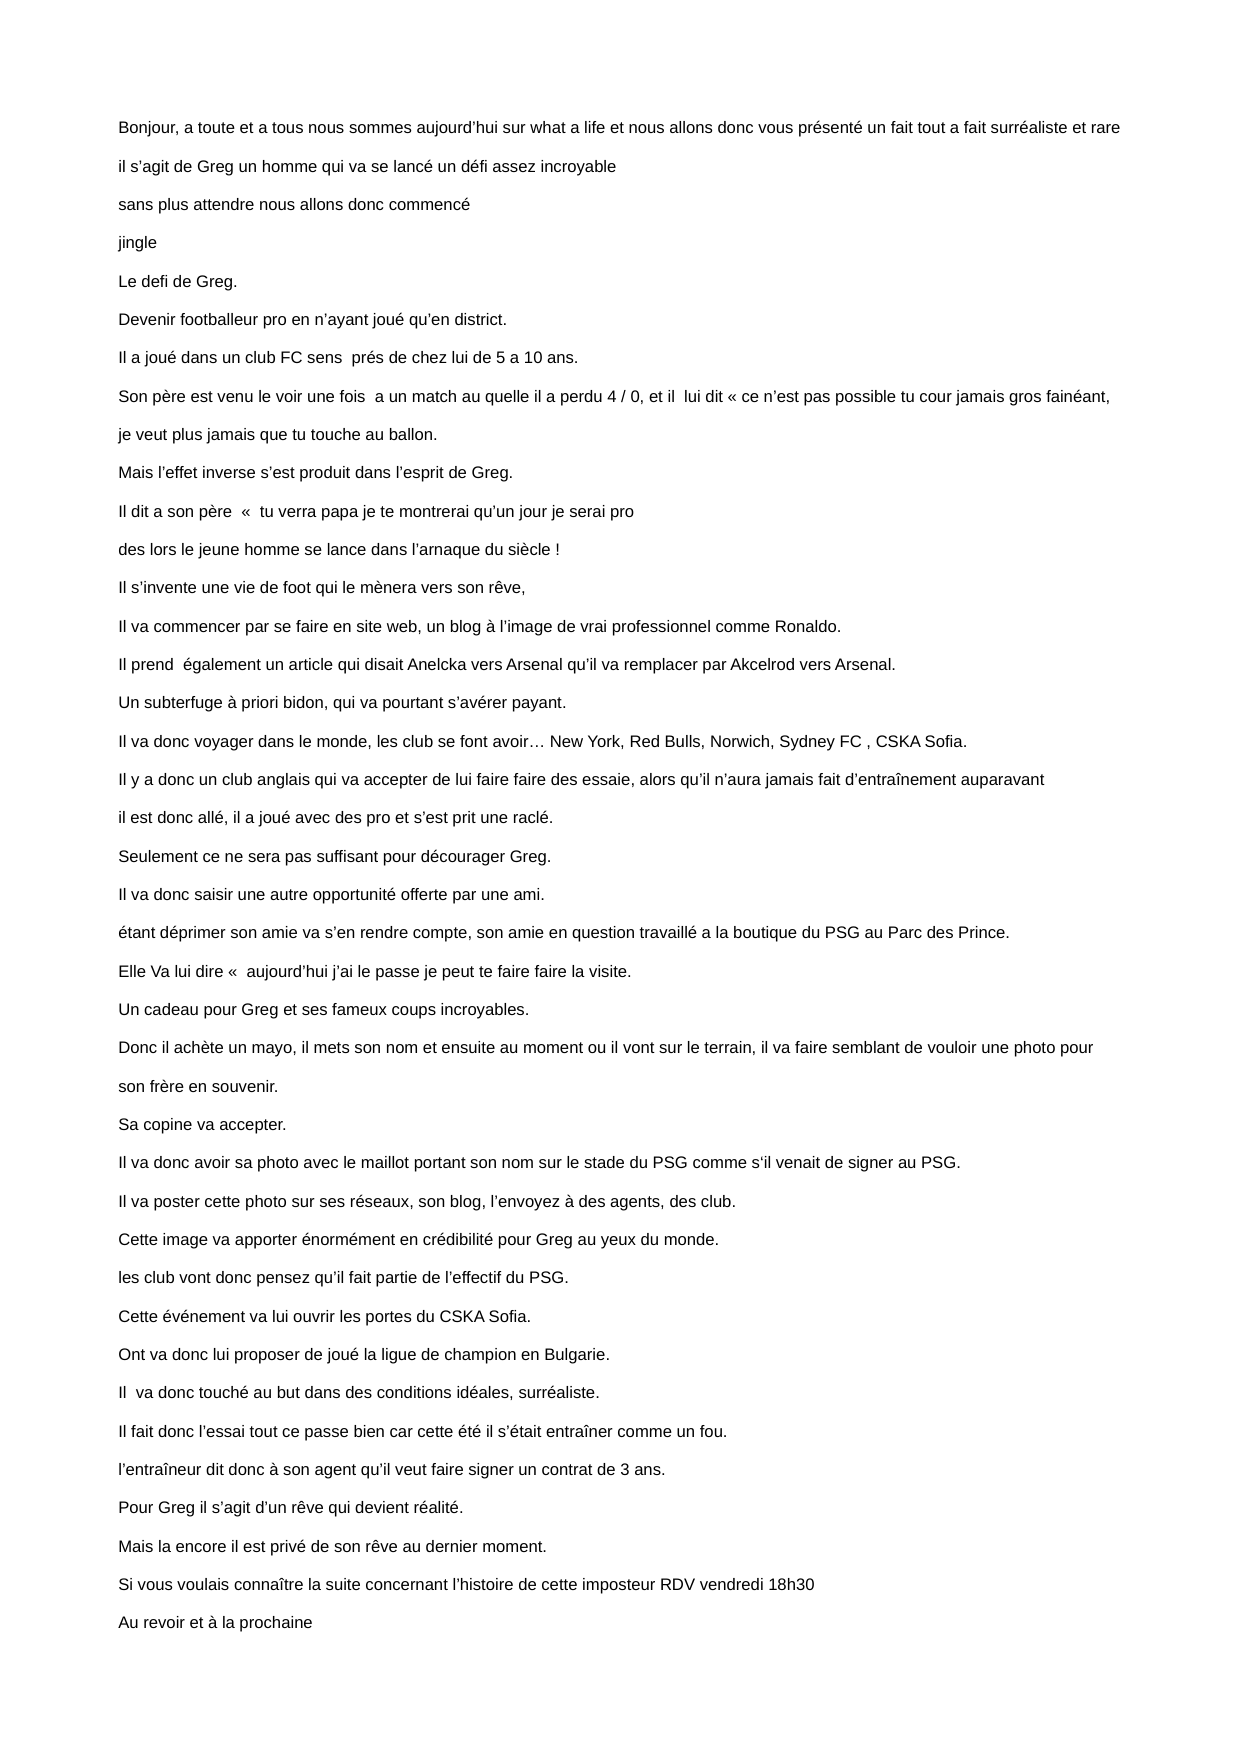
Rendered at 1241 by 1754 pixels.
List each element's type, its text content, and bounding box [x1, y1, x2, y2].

text Il a joué dans un club FC sens prés de chez lui de 5 a 10 ans. [118, 348, 1122, 367]
text Donc il achète un mayo, il mets son nom et ensuite au moment ou il vont sur le terrain, il va faire semblant de vouloir une photo pour son frère en souvenir. [118, 1038, 1122, 1096]
text Il va commencer par se faire en site web, un blog à l’image de vrai professionnel comme Ronaldo. [118, 616, 1122, 636]
text Cette événement va lui ouvrir les portes du CSKA Sofia. [118, 1306, 1122, 1326]
text Seulement ce ne sera pas suffisant pour décourager Greg. [118, 846, 1122, 866]
text Il fait donc l’essai tout ce passe bien car cette été il s’était entraîner comme un fou. [118, 1421, 1122, 1441]
text Son père est venu le voir une fois a un match au quelle il a perdu 4 / 0, et il lui dit « ce n’est pas possible tu cour jamais gros fainéant, je veut plus jamais que tu touche au ballon. [118, 386, 1122, 444]
text Il va donc voyager dans le monde, les club se font avoir… New York, Red Bulls, Norwich, Sydney FC , CSKA Sofia. [118, 731, 1122, 751]
text Devenir footballeur pro en n’ayant joué qu’en district. [118, 310, 1122, 329]
text Il va donc avoir sa photo avec le maillot portant son nom sur le stade du PSG comme s‘il venait de signer au PSG. [118, 1153, 1122, 1172]
text Il va donc saisir une autre opportunité offerte par une ami. [118, 885, 1122, 904]
text Il s’invente une vie de foot qui le mènera vers son rêve, [118, 578, 1122, 597]
text les club vont donc pensez qu’il fait partie de l’effectif du PSG. [118, 1268, 1122, 1287]
text Il va donc touché au but dans des conditions idéales, surréaliste. [118, 1383, 1122, 1402]
text il est donc allé, il a joué avec des pro et s’est prit une raclé. [118, 808, 1122, 827]
text Ont va donc lui proposer de joué la ligue de champion en Bulgarie. [118, 1345, 1122, 1364]
text Si vous voulais connaître la suite concernant l’histoire de cette imposteur RDV vendredi 18h30 [118, 1575, 1122, 1594]
text Il dit a son père « tu verra papa je te montrerai qu’un jour je serai pro [118, 501, 1122, 521]
text Il va poster cette photo sur ses réseaux, son blog, l’envoyez à des agents, des club. [118, 1191, 1122, 1211]
text Il prend également un article qui disait Anelcka vers Arsenal qu’il va remplacer par Akcelrod vers Arsenal. [118, 655, 1122, 674]
text Il y a donc un club anglais qui va accepter de lui faire faire des essaie, alors qu’il n’aura jamais fait d’entraînement auparavant [118, 770, 1122, 789]
text Sa copine va accepter. [118, 1115, 1122, 1134]
text Bonjour, a toute et a tous nous sommes aujourd’hui sur what a life et nous allons donc vous présenté un fait tout a fait surréaliste et rare [118, 118, 1122, 137]
text Elle Va lui dire « aujourd’hui j’ai le passe je peut te faire faire la visite. [118, 961, 1122, 981]
text Pour Greg il s’agit d’un rêve qui devient réalité. [118, 1498, 1122, 1517]
text des lors le jeune homme se lance dans l’arnaque du siècle ! [118, 540, 1122, 559]
text il s’agit de Greg un homme qui va se lancé un défi assez incroyable [118, 156, 1122, 176]
text Le defi de Greg. [118, 271, 1122, 291]
text Mais l’effet inverse s’est produit dans l’esprit de Greg. [118, 463, 1122, 482]
text jingle [118, 233, 1122, 252]
text l’entraîneur dit donc à son agent qu’il veut faire signer un contrat de 3 ans. [118, 1460, 1122, 1479]
text Mais la encore il est privé de son rêve au dernier moment. [118, 1536, 1122, 1556]
text Cette image va apporter énormément en crédibilité pour Greg au yeux du monde. [118, 1230, 1122, 1249]
text sans plus attendre nous allons donc commencé [118, 195, 1122, 214]
text Un subterfuge à priori bidon, qui va pourtant s’avérer payant. [118, 693, 1122, 712]
text Au revoir et à la prochaine [118, 1613, 1122, 1632]
text étant déprimer son amie va s’en rendre compte, son amie en question travaillé a la boutique du PSG au Parc des Prince. [118, 923, 1122, 942]
text Un cadeau pour Greg et ses fameux coups incroyables. [118, 1000, 1122, 1019]
